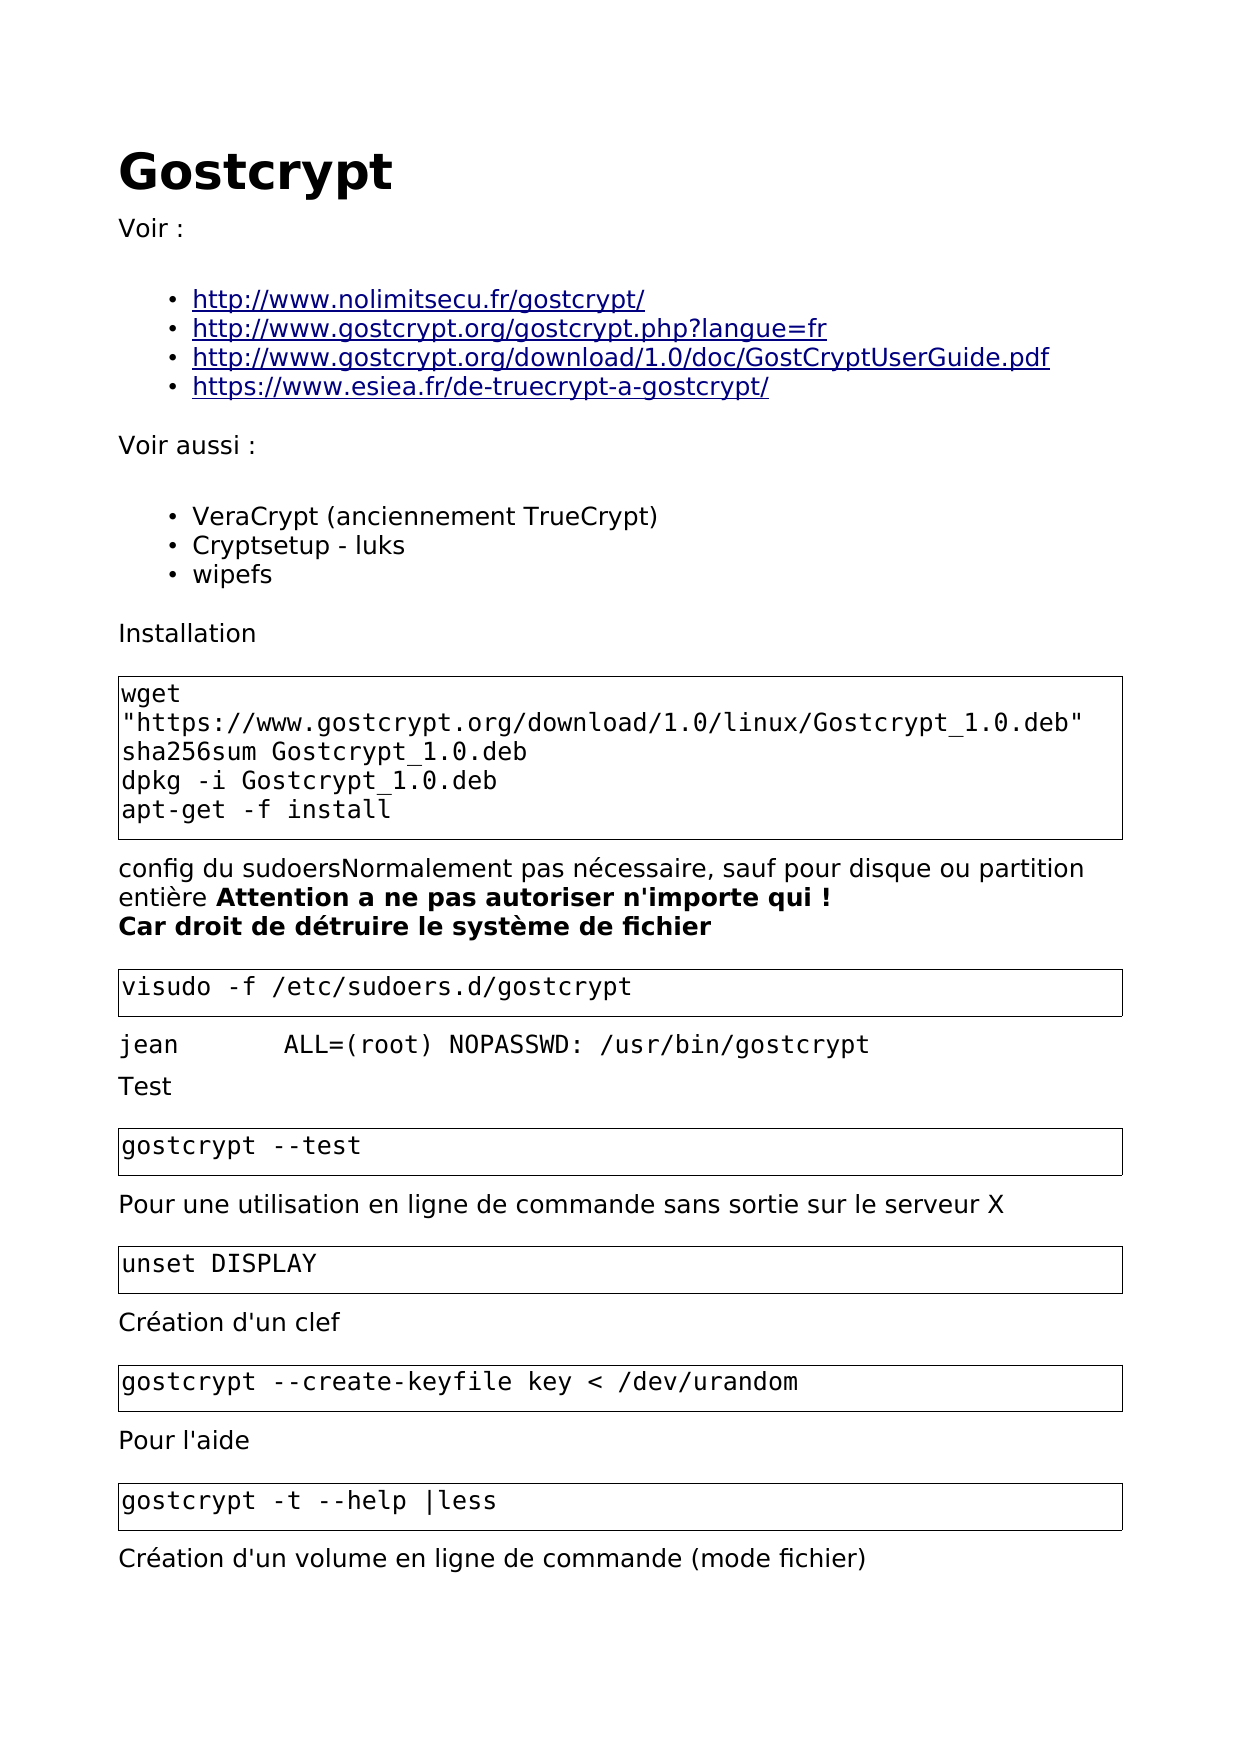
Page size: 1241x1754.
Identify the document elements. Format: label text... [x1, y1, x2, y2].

text Voir aussi : [118, 431, 1122, 460]
list VeraCrypt (anciennement TrueCrypt) [177, 502, 1122, 531]
table_header gostcrypt -t --help |less [119, 1484, 1122, 1530]
table_header gostcrypt --create-keyfile key < /dev/urandom [119, 1366, 1122, 1411]
subtitle Gostcrypt [118, 143, 1122, 201]
text Création d'un volume en ligne de commande (mode fichier) [118, 1544, 1122, 1574]
text Pour l'aide [118, 1426, 1122, 1456]
text Pour une utilisation en ligne de commande sans sortie sur le serveur X [118, 1190, 1122, 1219]
text Installation [118, 619, 1122, 648]
table_header gostcrypt --test [119, 1129, 1122, 1175]
text Test [118, 1072, 1122, 1101]
text Création d'un clef [118, 1308, 1122, 1337]
list wipefs [177, 561, 1122, 590]
text jean ALL=(root) NOPASSWD: /usr/bin/gostcrypt [118, 1031, 1122, 1060]
text Voir : [118, 214, 1122, 243]
text config du sudoersNormalement pas nécessaire, sauf pour disque ou partition entière Attention a ne pas autoriser n'importe qui ! Car droit de détruire le système de fichier [118, 854, 1122, 942]
list Cryptsetup - luks [177, 531, 1122, 561]
table_header visudo -f /etc/sudoers.d/gostcrypt [119, 970, 1122, 1016]
list https://www.esiea.fr/de-truecrypt-a-gostcrypt/ [177, 372, 1122, 402]
list http://www.nolimitsecu.fr/gostcrypt/ [177, 285, 1122, 314]
list http://www.gostcrypt.org/download/1.0/doc/GostCryptUserGuide.pdf [177, 343, 1122, 372]
table_header wget "https://www.gostcrypt.org/download/1.0/linux/Gostcrypt_1.0.deb" sha256sum Gostcrypt_1.0.deb dpkg -i Gostcrypt_1.0.deb apt-get -f install [119, 677, 1122, 839]
table_header unset DISPLAY [119, 1247, 1122, 1293]
list http://www.gostcrypt.org/gostcrypt.php?langue=fr [177, 314, 1122, 343]
